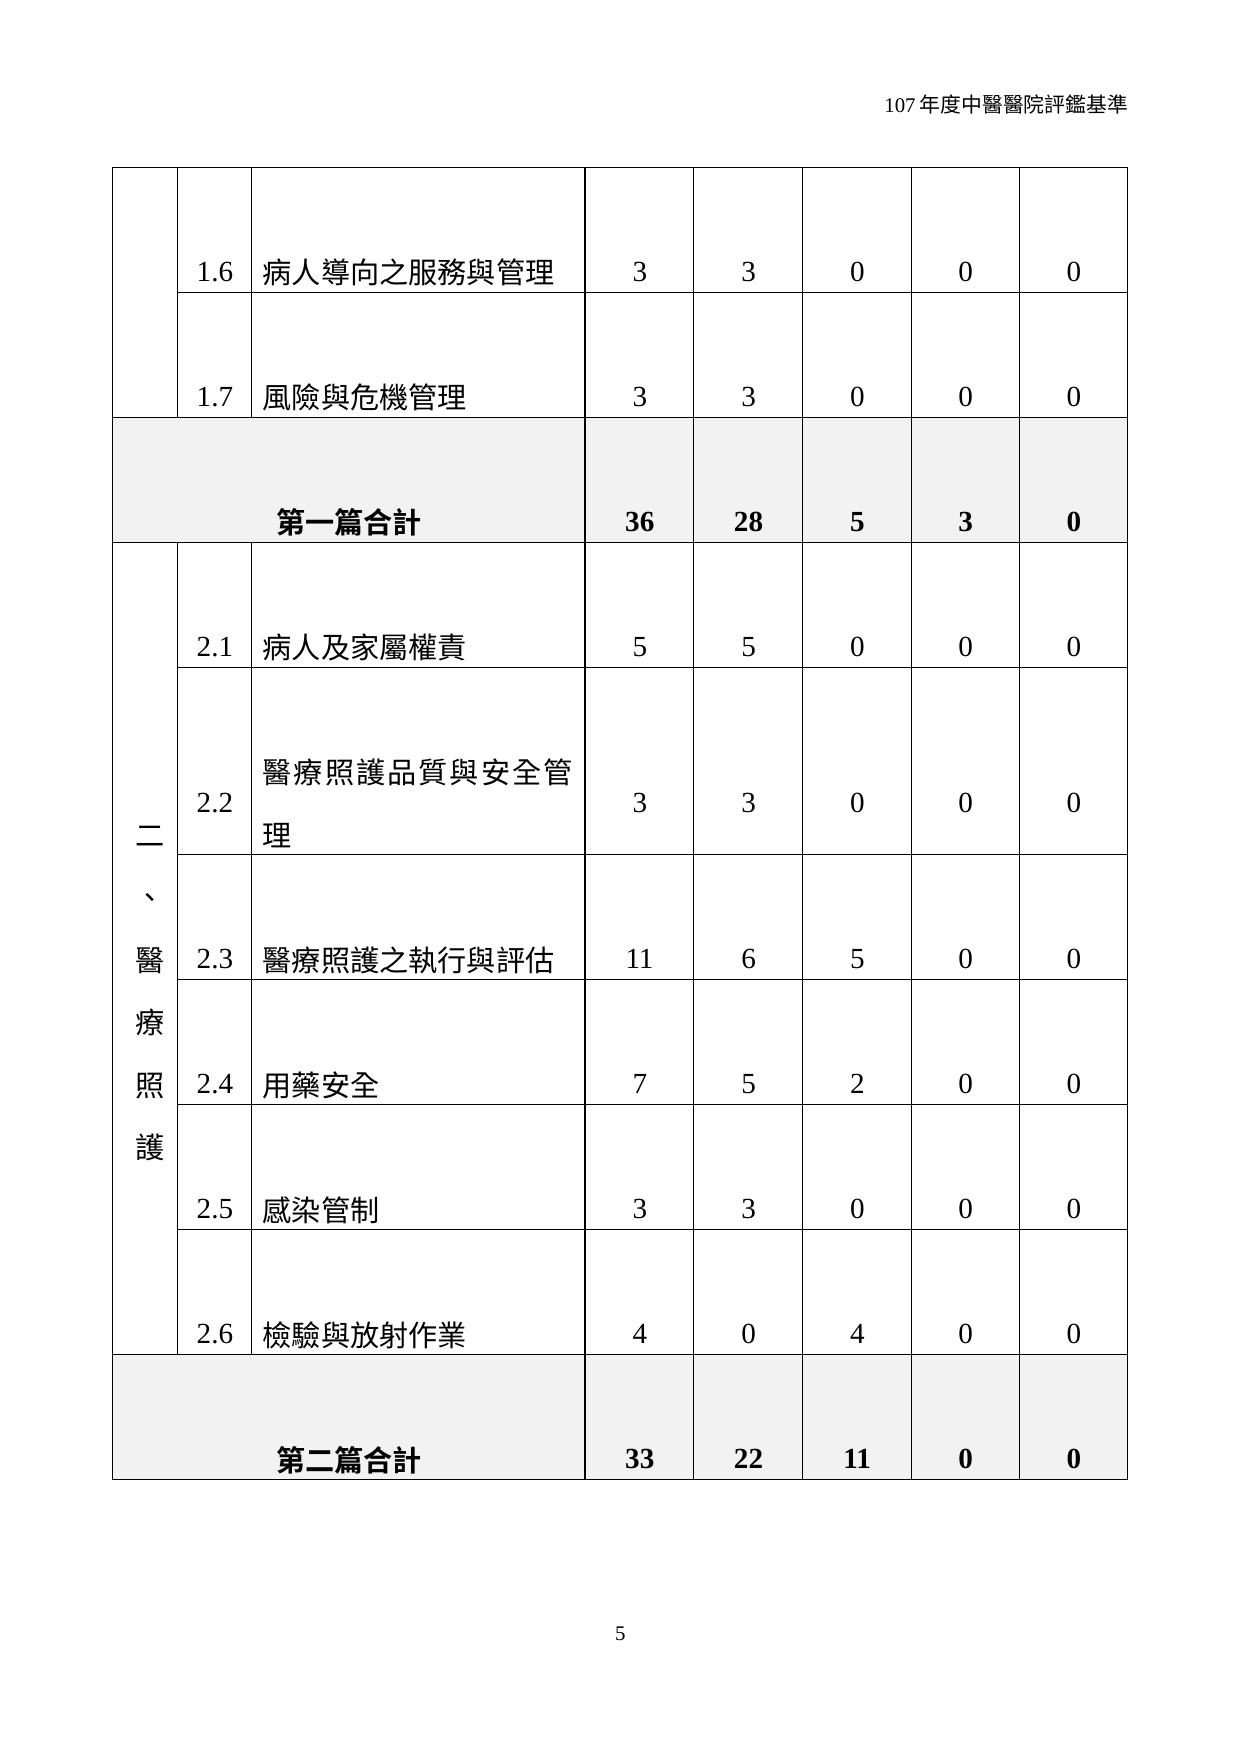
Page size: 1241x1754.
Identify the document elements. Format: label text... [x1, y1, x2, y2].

table_cell 11 [586, 855, 693, 979]
table_cell 36 [586, 418, 693, 542]
table_cell 醫療照護品質與安全管理 [252, 668, 584, 854]
table_cell 0 [912, 168, 1019, 292]
table_cell 2.1 [178, 543, 251, 667]
table_cell 3 [586, 168, 693, 292]
table_cell 0 [1020, 980, 1127, 1104]
table_cell 0 [912, 980, 1019, 1104]
table_cell 2 [803, 980, 911, 1104]
table_cell 0 [803, 168, 911, 292]
table_cell 28 [694, 418, 802, 542]
table_cell 病人及家屬權責 [252, 543, 584, 667]
table_cell 0 [1020, 1105, 1127, 1229]
table_cell 3 [912, 418, 1019, 542]
table_cell 3 [694, 668, 802, 854]
table_cell 2.3 [178, 855, 251, 979]
table_cell 2.5 [178, 1105, 251, 1229]
table_cell 0 [1020, 855, 1127, 979]
table_cell 5 [803, 418, 911, 542]
table_cell 0 [803, 1105, 911, 1229]
table_cell 5 [803, 855, 911, 979]
table_cell 用藥安全 [252, 980, 584, 1104]
table_cell 3 [586, 293, 693, 417]
table_cell 2.6 [178, 1230, 251, 1354]
table_cell 6 [694, 855, 802, 979]
table_cell 3 [694, 168, 802, 292]
table_cell 0 [912, 668, 1019, 854]
table_cell 7 [586, 980, 693, 1104]
table_cell 0 [912, 1105, 1019, 1229]
table_cell 22 [694, 1355, 802, 1479]
table_cell 醫療照護之執行與評估 [252, 855, 584, 979]
table_cell 第二篇合計 [113, 1355, 584, 1479]
table_cell 0 [694, 1230, 802, 1354]
table_cell 風險與危機管理 [252, 293, 584, 417]
table_cell 0 [912, 1355, 1019, 1479]
table_cell 3 [694, 293, 802, 417]
table_cell 3 [694, 1105, 802, 1229]
table_cell 1.7 [178, 293, 251, 417]
table_cell 第一篇合計 [113, 418, 584, 542]
table_cell 0 [1020, 418, 1127, 542]
table_cell 1.6 [178, 168, 251, 292]
table_cell 3 [586, 668, 693, 854]
table_cell 2.2 [178, 668, 251, 854]
table_cell 0 [1020, 1230, 1127, 1354]
table_cell 5 [694, 980, 802, 1104]
table_cell 0 [803, 668, 911, 854]
table_cell [113, 168, 177, 417]
table_cell 5 [694, 543, 802, 667]
table_cell 0 [912, 543, 1019, 667]
table_cell 0 [1020, 543, 1127, 667]
table_cell 感染管制 [252, 1105, 584, 1229]
table_cell 檢驗與放射作業 [252, 1230, 584, 1354]
table_cell 0 [912, 1230, 1019, 1354]
table_cell 3 [586, 1105, 693, 1229]
table_cell 病人導向之服務與管理 [252, 168, 584, 292]
table_cell 33 [586, 1355, 693, 1479]
table_cell 二、醫療照護 [113, 543, 177, 1354]
table_cell 0 [1020, 668, 1127, 854]
table_cell 5 [586, 543, 693, 667]
table_cell 0 [912, 293, 1019, 417]
table_cell 0 [1020, 293, 1127, 417]
table_cell 4 [586, 1230, 693, 1354]
table_cell 0 [912, 855, 1019, 979]
table_cell 11 [803, 1355, 911, 1479]
table_cell 0 [1020, 1355, 1127, 1479]
table_cell 0 [803, 543, 911, 667]
table_cell 2.4 [178, 980, 251, 1104]
table_cell 0 [1020, 168, 1127, 292]
table_cell 4 [803, 1230, 911, 1354]
table_cell 0 [803, 293, 911, 417]
